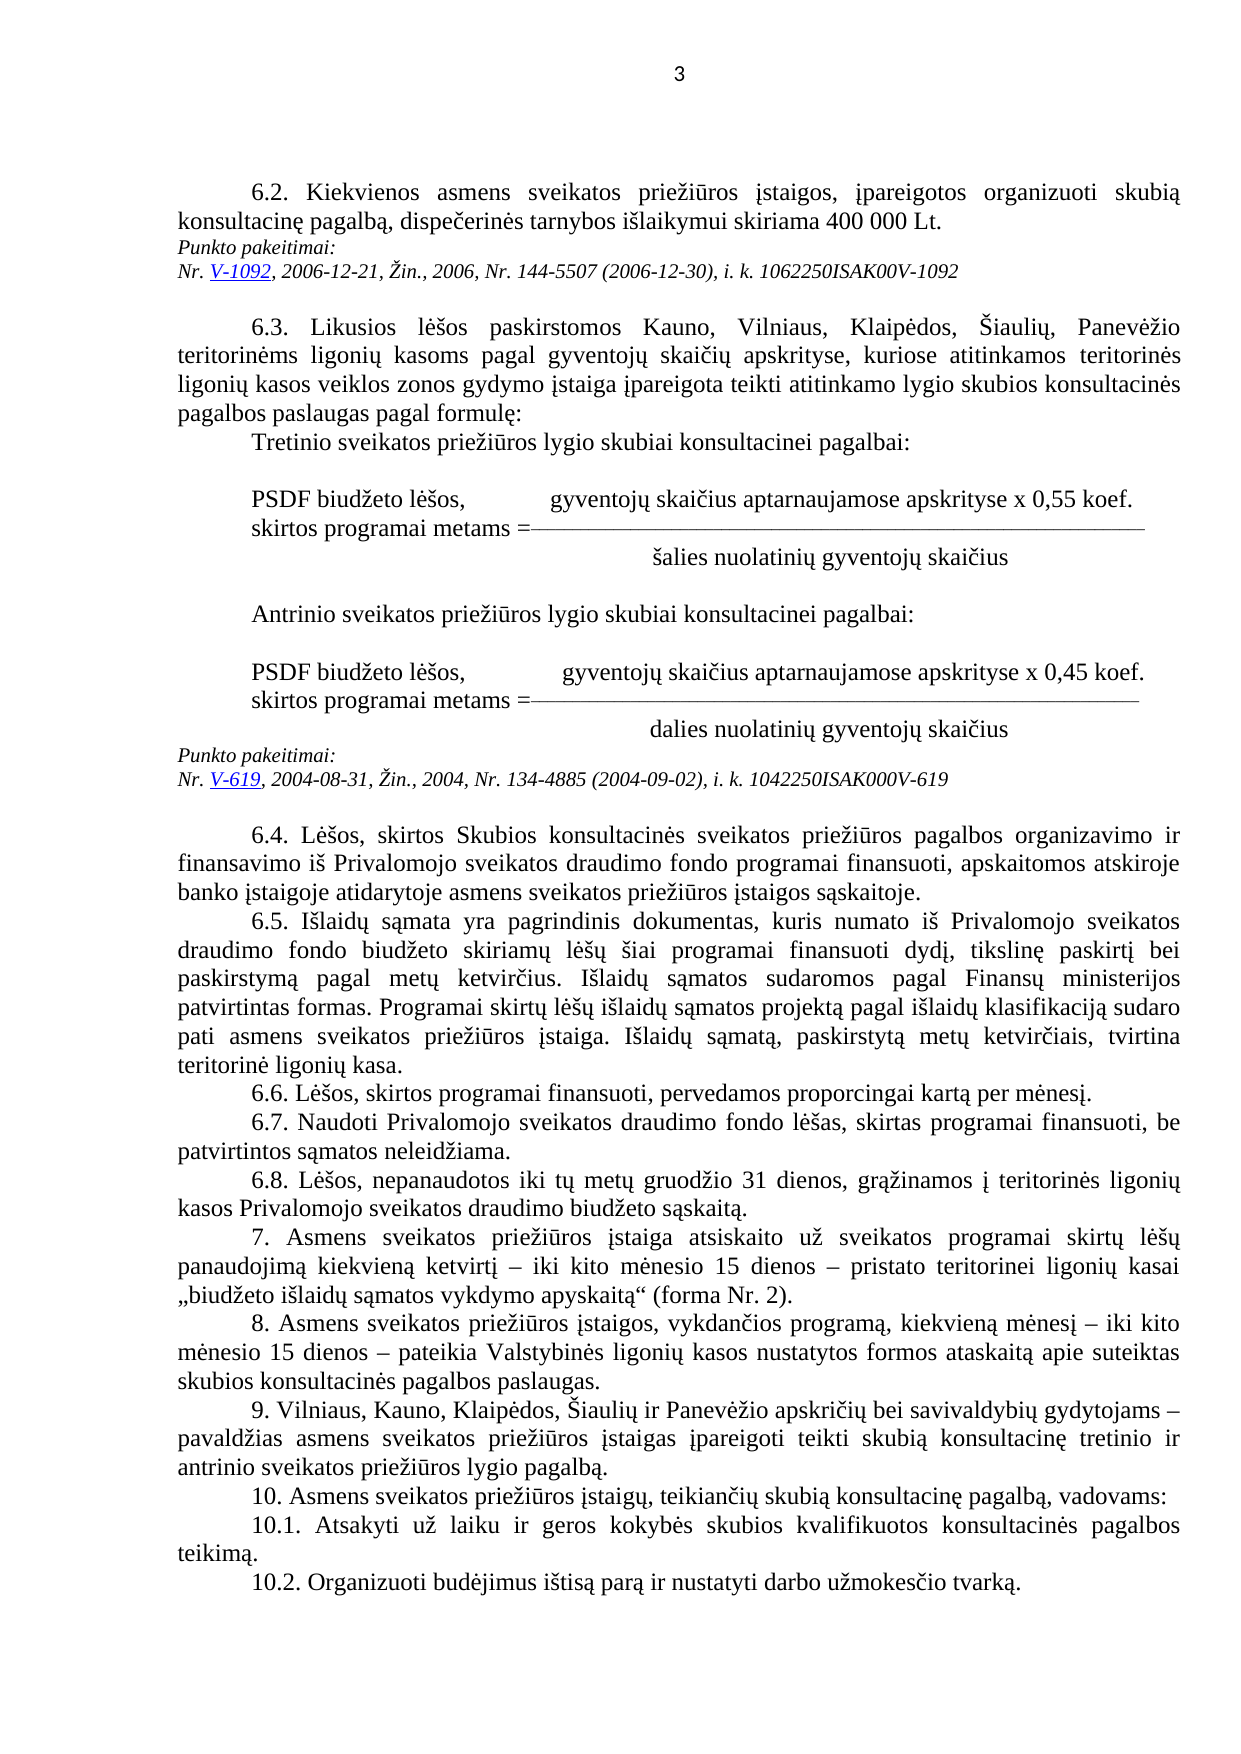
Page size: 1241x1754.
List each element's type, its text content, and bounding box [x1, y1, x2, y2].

text skirtos programai metams = [177, 685, 1181, 714]
text 7. Asmens sveikatos priežiūros įstaiga atsiskaito už sveikatos programai skirtų lėšų panaudojimą kiekvieną ketvirtį – iki kito mėnesio 15 dienos – pristato teritorinei ligonių kasai „biudžeto išlaidų sąmatos vykdymo apyskaitą“ (forma Nr. 2). [177, 1222, 1181, 1308]
text 6.5. Išlaidų sąmata yra pagrindinis dokumentas, kuris numato iš Privalomojo sveikatos draudimo fondo biudžeto skiriamų lėšų šiai programai finansuoti dydį, tikslinę paskirtį bei paskirstymą pagal metų ketvirčius. Išlaidų sąmatos sudaromos pagal Finansų ministerijos patvirtintas formas. Programai skirtų lėšų išlaidų sąmatos projektą pagal išlaidų klasifikaciją sudaro pati asmens sveikatos priežiūros įstaiga. Išlaidų sąmatą, paskirstytą metų ketvirčiais, tvirtina teritorinė ligonių kasa. [177, 906, 1181, 1078]
text PSDF biudžeto lėšos, gyventojų skaičius aptarnaujamose apskrityse x 0,55 koef. [177, 484, 1181, 513]
text skirtos programai metams = [177, 513, 1181, 542]
text Punkto pakeitimai: [177, 235, 1181, 259]
text šalies nuolatinių gyventojų skaičius [177, 542, 1181, 570]
text Punkto pakeitimai: [177, 743, 1181, 767]
text 9. Vilniaus, Kauno, Klaipėdos, Šiaulių ir Panevėžio apskričių bei savivaldybių gydytojams – pavaldžias asmens sveikatos priežiūros įstaigas įpareigoti teikti skubią konsultacinę tretinio ir antrinio sveikatos priežiūros lygio pagalbą. [177, 1395, 1181, 1481]
text 10.2. Organizuoti budėjimus ištisą parą ir nustatyti darbo užmokesčio tvarką. [177, 1567, 1181, 1596]
text 10. Asmens sveikatos priežiūros įstaigų, teikiančių skubią konsultacinę pagalbą, vadovams: [177, 1481, 1181, 1510]
text 6.3. Likusios lėšos paskirstomos Kauno, Vilniaus, Klaipėdos, Šiaulių, Panevėžio teritorinėms ligonių kasoms pagal gyventojų skaičių apskrityse, kuriose atitinkamos teritorinės ligonių kasos veiklos zonos gydymo įstaiga įpareigota teikti atitinkamo lygio skubios konsultacinės pagalbos paslaugas pagal formulę: [177, 312, 1181, 427]
text 6.2. Kiekvienos asmens sveikatos priežiūros įstaigos, įpareigotos organizuoti skubią konsultacinę pagalbą, dispečerinės tarnybos išlaikymui skiriama 400 000 Lt. [177, 177, 1181, 235]
text Tretinio sveikatos priežiūros lygio skubiai konsultacinei pagalbai: [177, 427, 1181, 455]
text Nr. V-1092, 2006-12-21, Žin., 2006, Nr. 144-5507 (2006-12-30), i. k. 1062250ISAK00V-1092 [177, 259, 1181, 283]
text 6.7. Naudoti Privalomojo sveikatos draudimo fondo lėšas, skirtas programai finansuoti, be patvirtintos sąmatos neleidžiama. [177, 1107, 1181, 1165]
text 6.6. Lėšos, skirtos programai finansuoti, pervedamos proporcingai kartą per mėnesį. [177, 1078, 1181, 1107]
text 10.1. Atsakyti už laiku ir geros kokybės skubios kvalifikuotos konsultacinės pagalbos teikimą. [177, 1510, 1181, 1567]
text 6.4. Lėšos, skirtos Skubios konsultacinės sveikatos priežiūros pagalbos organizavimo ir finansavimo iš Privalomojo sveikatos draudimo fondo programai finansuoti, apskaitomos atskiroje banko įstaigoje atidarytoje asmens sveikatos priežiūros įstaigos sąskaitoje. [177, 820, 1181, 906]
text dalies nuolatinių gyventojų skaičius [177, 714, 1181, 743]
text PSDF biudžeto lėšos, gyventojų skaičius aptarnaujamose apskrityse x 0,45 koef. [177, 657, 1181, 685]
text Antrinio sveikatos priežiūros lygio skubiai konsultacinei pagalbai: [177, 599, 1181, 628]
text 8. Asmens sveikatos priežiūros įstaigos, vykdančios programą, kiekvieną mėnesį – iki kito mėnesio 15 dienos – pateikia Valstybinės ligonių kasos nustatytos formos ataskaitą apie suteiktas skubios konsultacinės pagalbos paslaugas. [177, 1308, 1181, 1395]
text 6.8. Lėšos, nepanaudotos iki tų metų gruodžio 31 dienos, grąžinamos į teritorinės ligonių kasos Privalomojo sveikatos draudimo biudžeto sąskaitą. [177, 1165, 1181, 1222]
text Nr. V-619, 2004-08-31, Žin., 2004, Nr. 134-4885 (2004-09-02), i. k. 1042250ISAK000V-619 [177, 767, 1181, 791]
